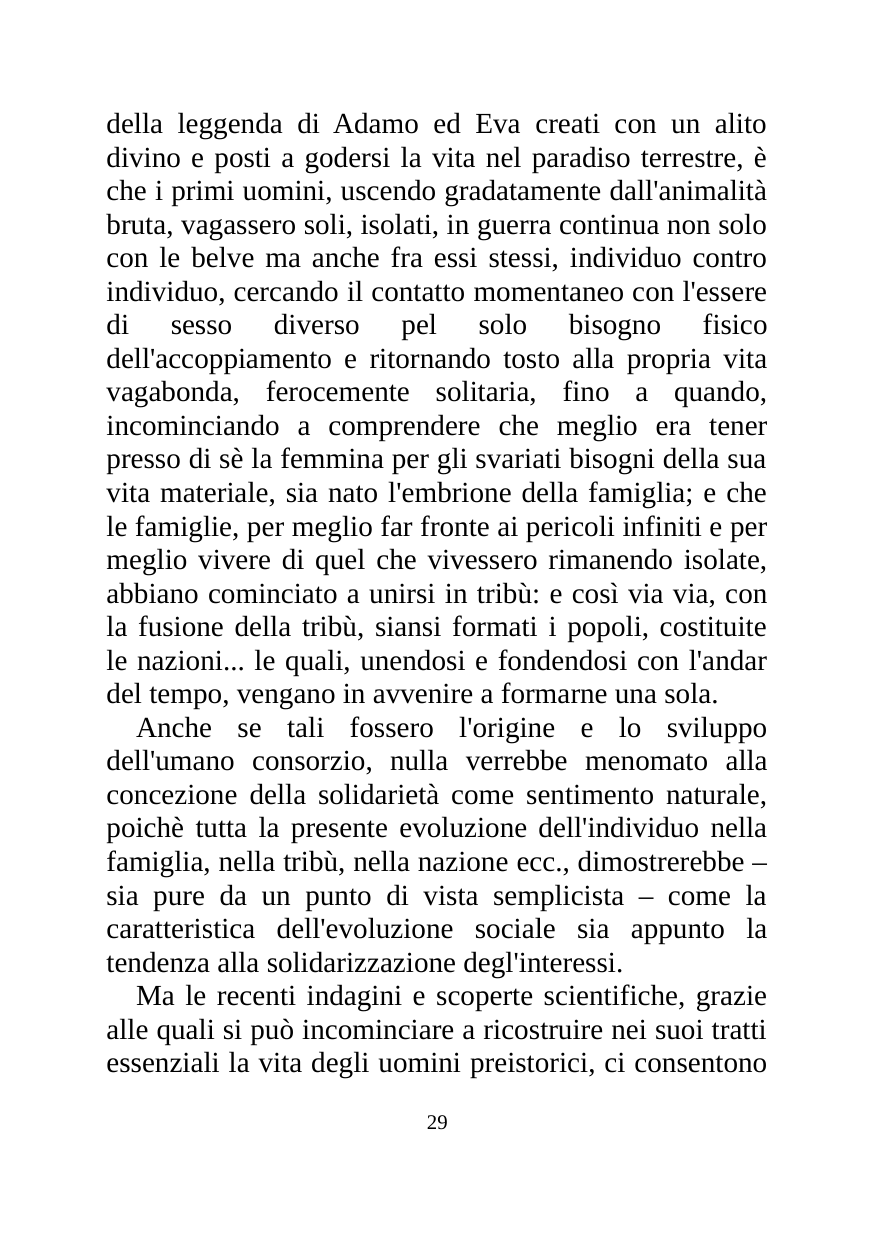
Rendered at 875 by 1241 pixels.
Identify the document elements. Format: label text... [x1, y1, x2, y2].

text della leggenda di Adamo ed Eva creati con un alito divino e posti a godersi la vita nel paradiso terrestre, è che i primi uomini, uscendo gradatamente dall'animalità bruta, vagassero soli, isolati, in guerra continua non solo con le belve ma anche fra essi stessi, individuo contro individuo, cercando il contatto momentaneo con l'essere di sesso diverso pel solo bisogno fisico dell'accoppiamento e ritornando tosto alla propria vita vagabonda, ferocemente solitaria, fino a quando, incominciando a comprendere che meglio era tener presso di sè la femmina per gli svariati bisogni della sua vita materiale, sia nato l'embrione della famiglia; e che le famiglie, per meglio far fronte ai pericoli infiniti e per meglio vivere di quel che vivessero rimanendo isolate, abbiano cominciato a unirsi in tribù: e così via via, con la fusione della tribù, siansi formati i popoli, costituite le nazioni... le quali, unendosi e fondendosi con l'andar del tempo, vengano in avvenire a formarne una sola. [106, 106, 768, 710]
text Anche se tali fossero l'origine e lo sviluppo dell'umano consorzio, nulla verrebbe menomato alla concezione della solidarietà come sentimento naturale, poichè tutta la presente evoluzione dell'individuo nella famiglia, nella tribù, nella nazione ecc., dimostrerebbe – sia pure da un punto di vista semplicista – come la caratteristica dell'evoluzione sociale sia appunto la tendenza alla solidarizzazione degl'interessi. [106, 710, 768, 978]
text Ma le recenti indagini e scoperte scientifiche, grazie alle quali si può incominciare a ricostruire nei suoi tratti essenziali la vita degli uomini preistorici, ci consentono [106, 978, 768, 1079]
